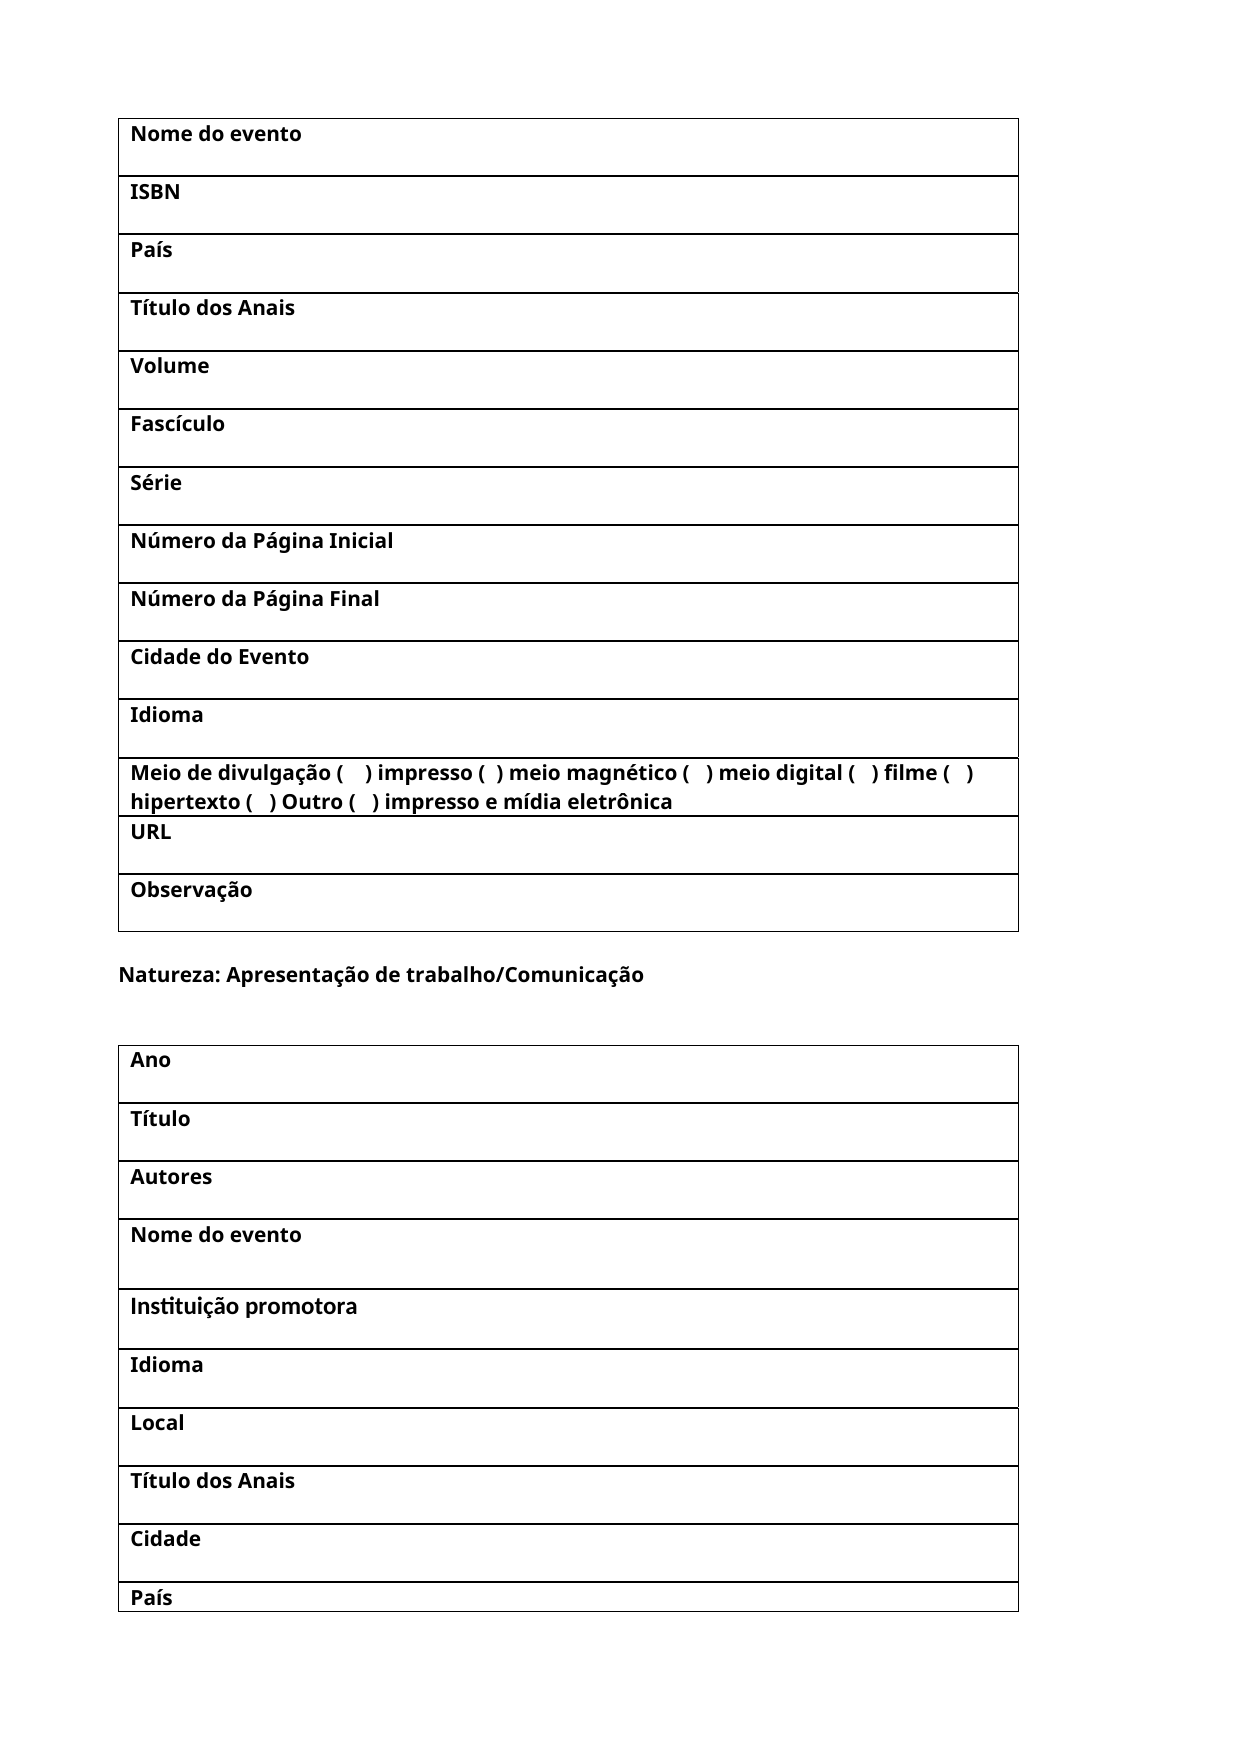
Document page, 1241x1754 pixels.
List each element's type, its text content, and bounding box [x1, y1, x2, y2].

table_cell Cidade [119, 1525, 1018, 1581]
table_cell ISBN [119, 177, 1018, 233]
table_cell País [119, 235, 1018, 292]
table_cell Idioma [119, 1350, 1018, 1407]
table_header Ano [119, 1046, 1018, 1102]
table_cell Cidade do Evento [119, 642, 1018, 698]
table_cell País [119, 1583, 1018, 1611]
table_cell Fascículo [119, 410, 1018, 466]
table_cell Observação [119, 875, 1018, 931]
table_cell Nome do evento [119, 1220, 1018, 1288]
table_cell Título dos Anais [119, 1467, 1018, 1523]
table_cell Instituição promotora [119, 1290, 1018, 1348]
table_cell Meio de divulgação ( ) impresso ( ) meio magnético ( ) meio digital ( ) filme ( ) hipertexto ( ) Outro ( ) impresso e mídia eletrônica [119, 759, 1018, 815]
table_cell Número da Página Inicial [119, 526, 1018, 582]
table_cell Nome do evento [119, 119, 1018, 175]
table_cell URL [119, 817, 1018, 873]
text Natureza: Apresentação de trabalho/Comunicação [118, 960, 1122, 989]
table_cell Número da Página Final [119, 584, 1018, 640]
table_cell Série [119, 468, 1018, 524]
table_cell Volume [119, 352, 1018, 408]
table_cell Autores [119, 1162, 1018, 1218]
table_cell Idioma [119, 700, 1018, 757]
table_cell Local [119, 1409, 1018, 1465]
table_cell Título [119, 1104, 1018, 1160]
table_cell Título dos Anais [119, 294, 1018, 350]
